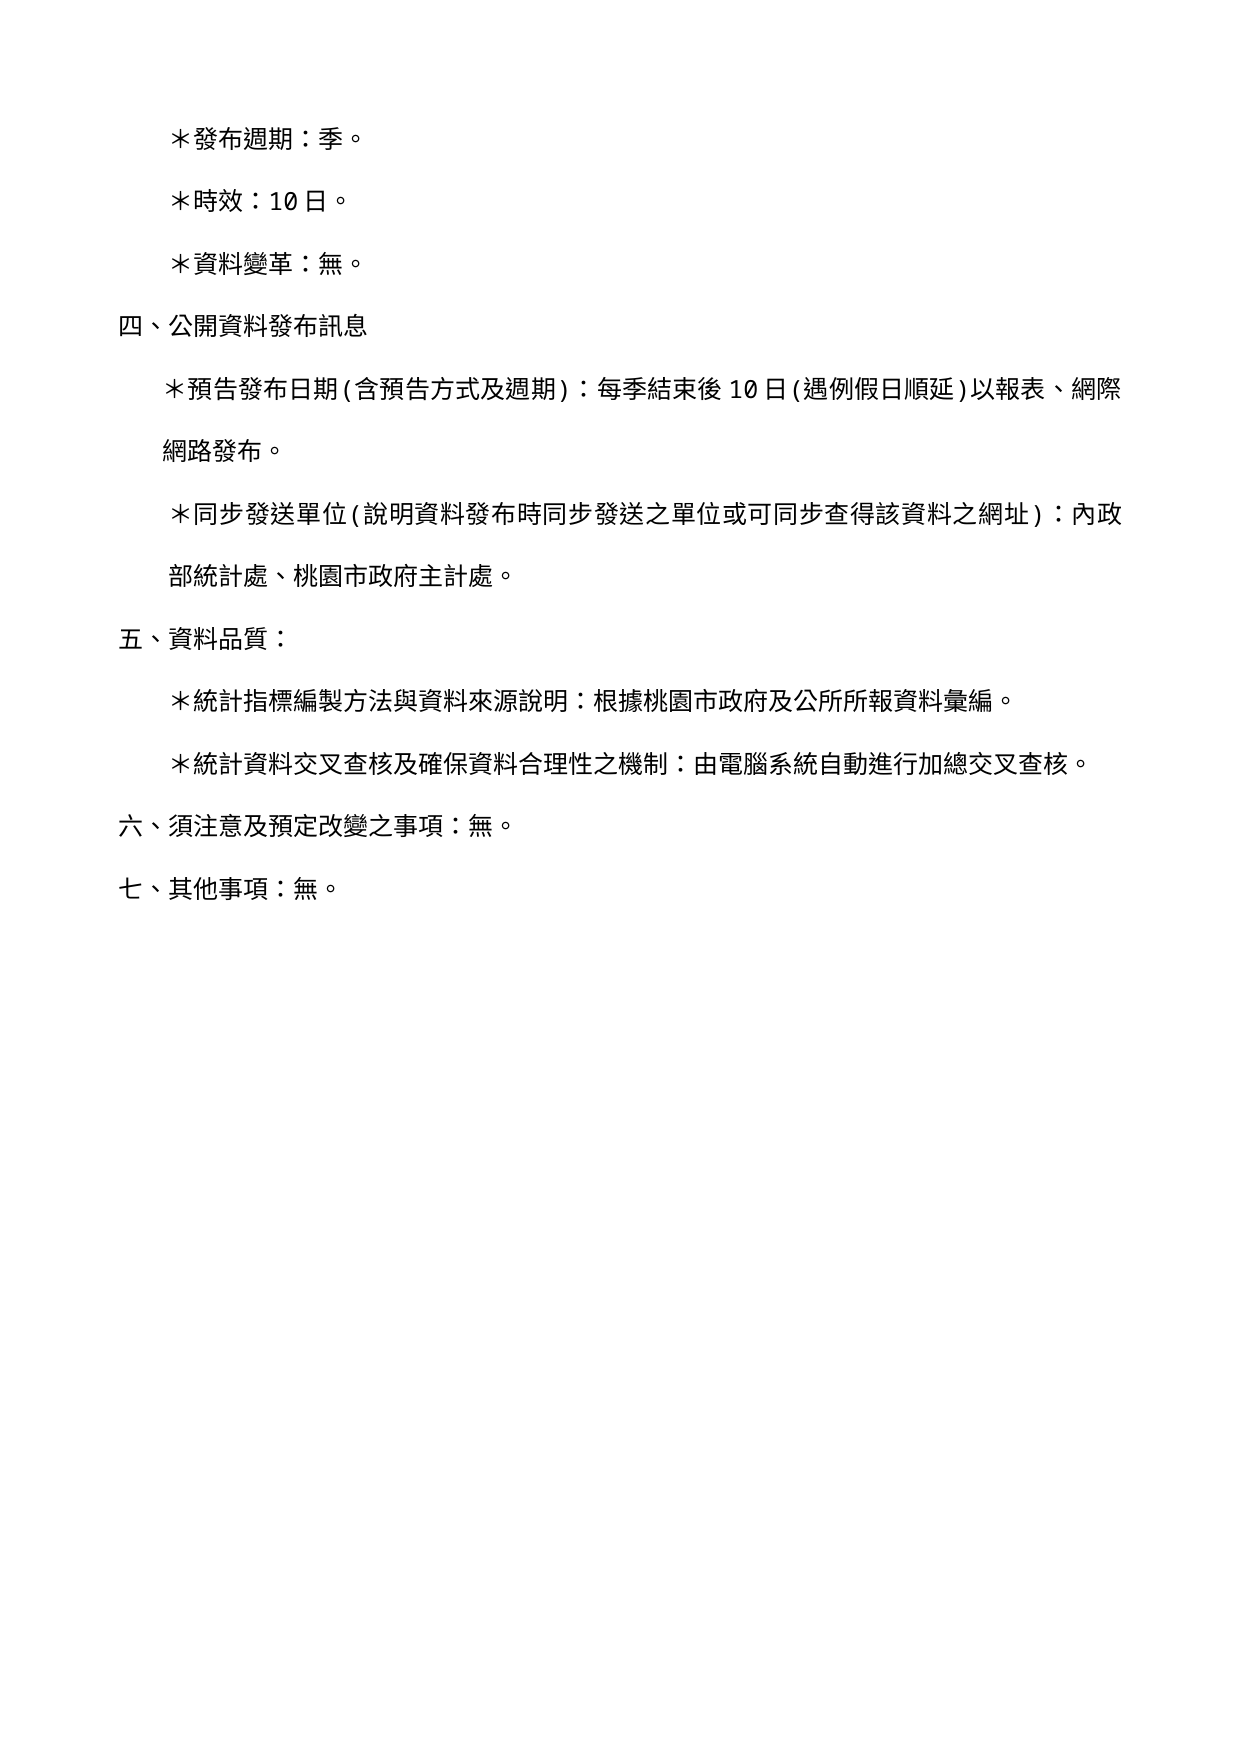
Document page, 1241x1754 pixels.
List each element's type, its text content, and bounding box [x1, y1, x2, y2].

text 五、資料品質： [118, 596, 1122, 658]
text 六、須注意及預定改變之事項：無。 [118, 783, 1122, 846]
text ＊統計資料交叉查核及確保資料合理性之機制：由電腦系統自動進行加總交叉查核。 [168, 721, 1122, 783]
text ＊發布週期：季。 [168, 96, 1122, 158]
text ＊時效：10日。 [168, 158, 1122, 221]
text ＊預告發布日期(含預告方式及週期)：每季結束後10日(遇例假日順延)以報表、網際網路發布。 [162, 346, 1122, 471]
text 七、其他事項：無。 [118, 846, 1122, 908]
text ＊資料變革：無。 [168, 221, 1122, 283]
text 四、公開資料發布訊息 [118, 283, 1122, 346]
text ＊同步發送單位(說明資料發布時同步發送之單位或可同步查得該資料之網址)：內政部統計處、桃園市政府主計處。 [168, 471, 1122, 596]
text ＊統計指標編製方法與資料來源說明：根據桃園市政府及公所所報資料彙編。 [168, 658, 1122, 721]
